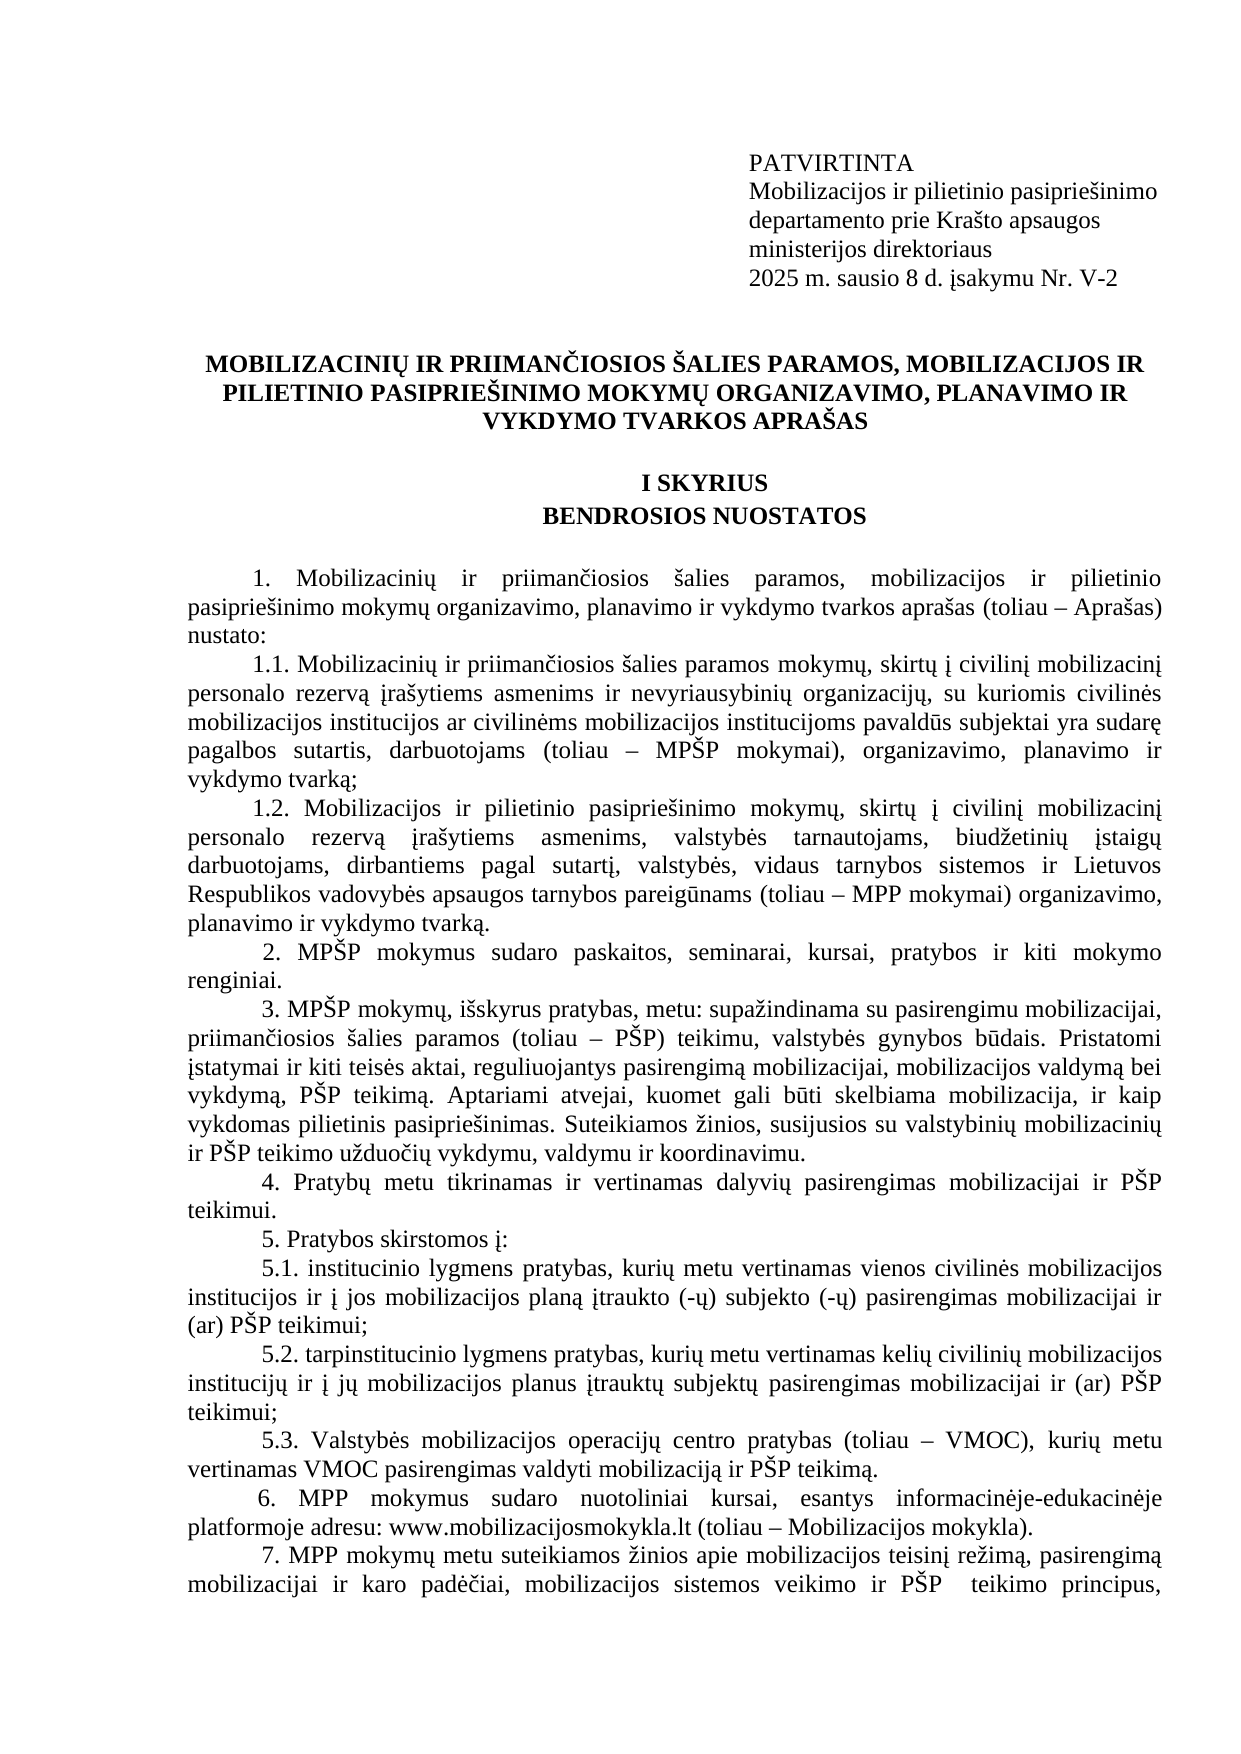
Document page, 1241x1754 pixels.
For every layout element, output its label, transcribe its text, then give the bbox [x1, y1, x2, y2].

text 6. MPP mokymus sudaro nuotoliniai kursai, esantys informacinėje-edukacinėje platformoje adresu: www.mobilizacijosmokykla.lt (toliau – Mobilizacijos mokykla). [187, 1483, 1162, 1540]
text 2. MPŠP mokymus sudaro paskaitos, seminarai, kursai, pratybos ir kiti mokymo renginiai. [187, 937, 1162, 994]
text 2025 m. sausio 8 d. įsakymu Nr. V-2 [749, 263, 1162, 291]
text 1.1. Mobilizacinių ir priimančiosios šalies paramos mokymų, skirtų į civilinį mobilizacinį personalo rezervą įrašytiems asmenims ir nevyriausybinių organizacijų, su kuriomis civilinės mobilizacijos institucijos ar civilinėms mobilizacijos institucijoms pavaldūs subjektai yra sudarę pagalbos sutartis, darbuotojams (toliau – MPŠP mokymai), organizavimo, planavimo ir vykdymo tvarką; [187, 649, 1162, 793]
text I SKYRIUS [187, 468, 1162, 497]
text 1.2. Mobilizacijos ir pilietinio pasipriešinimo mokymų, skirtų į civilinį mobilizacinį personalo rezervą įrašytiems asmenims, valstybės tarnautojams, biudžetinių įstaigų darbuotojams, dirbantiems pagal sutartį, valstybės, vidaus tarnybos sistemos ir Lietuvos Respublikos vadovybės apsaugos tarnybos pareigūnams (toliau – MPP mokymai) organizavimo, planavimo ir vykdymo tvarką. [187, 793, 1162, 937]
text 1. Mobilizacinių ir priimančiosios šalies paramos, mobilizacijos ir pilietinio pasipriešinimo mokymų organizavimo, planavimo ir vykdymo tvarkos aprašas (toliau – Aprašas) nustato: [187, 563, 1162, 649]
text Mobilizacijos ir pilietinio pasipriešinimo [749, 176, 1162, 205]
text 5.3. Valstybės mobilizacijos operacijų centro pratybas (toliau – VMOC), kurių metu vertinamas VMOC pasirengimas valdyti mobilizaciją ir PŠP teikimą. [187, 1425, 1162, 1483]
text 4. Pratybų metu tikrinamas ir vertinamas dalyvių pasirengimas mobilizacijai ir PŠP teikimui. [187, 1167, 1162, 1224]
text departamento prie Krašto apsaugos [749, 205, 1162, 234]
text 5.2. tarpinstitucinio lygmens pratybas, kurių metu vertinamas kelių civilinių mobilizacijos institucijų ir į jų mobilizacijos planus įtrauktų subjektų pasirengimas mobilizacijai ir (ar) PŠP teikimui; [187, 1339, 1162, 1425]
text ministerijos direktoriaus [749, 234, 1162, 263]
text MOBILIZACINIŲ IR PRIIMANČIOSIOS ŠALIES PARAMOS, MOBILIZACIJOS IR PILIETINIO PASIPRIEŠINIMO MOKYMŲ ORGANIZAVIMO, PLANAVIMO IR VYKDYMO TVARKOS APRAŠAS [187, 349, 1162, 435]
text 5.1. institucinio lygmens pratybas, kurių metu vertinamas vienos civilinės mobilizacijos institucijos ir į jos mobilizacijos planą įtraukto (-ų) subjekto (-ų) pasirengimas mobilizacijai ir (ar) PŠP teikimui; [187, 1253, 1162, 1339]
text 7. MPP mokymų metu suteikiamos žinios apie mobilizacijos teisinį režimą, pasirengimą mobilizacijai ir karo padėčiai, mobilizacijos sistemos veikimo ir PŠP teikimo principus, [187, 1540, 1162, 1598]
text BENDROSIOS NUOSTATOS [187, 501, 1162, 530]
text PATVIRTINTA [749, 148, 1162, 176]
text 3. MPŠP mokymų, išskyrus pratybas, metu: supažindinama su pasirengimu mobilizacijai, priimančiosios šalies paramos (toliau – PŠP) teikimu, valstybės gynybos būdais. Pristatomi įstatymai ir kiti teisės aktai, reguliuojantys pasirengimą mobilizacijai, mobilizacijos valdymą bei vykdymą, PŠP teikimą. Aptariami atvejai, kuomet gali būti skelbiama mobilizacija, ir kaip vykdomas pilietinis pasipriešinimas. Suteikiamos žinios, susijusios su valstybinių mobilizacinių ir PŠP teikimo užduočių vykdymu, valdymu ir koordinavimu. [187, 994, 1162, 1167]
text 5. Pratybos skirstomos į: [187, 1224, 1162, 1253]
